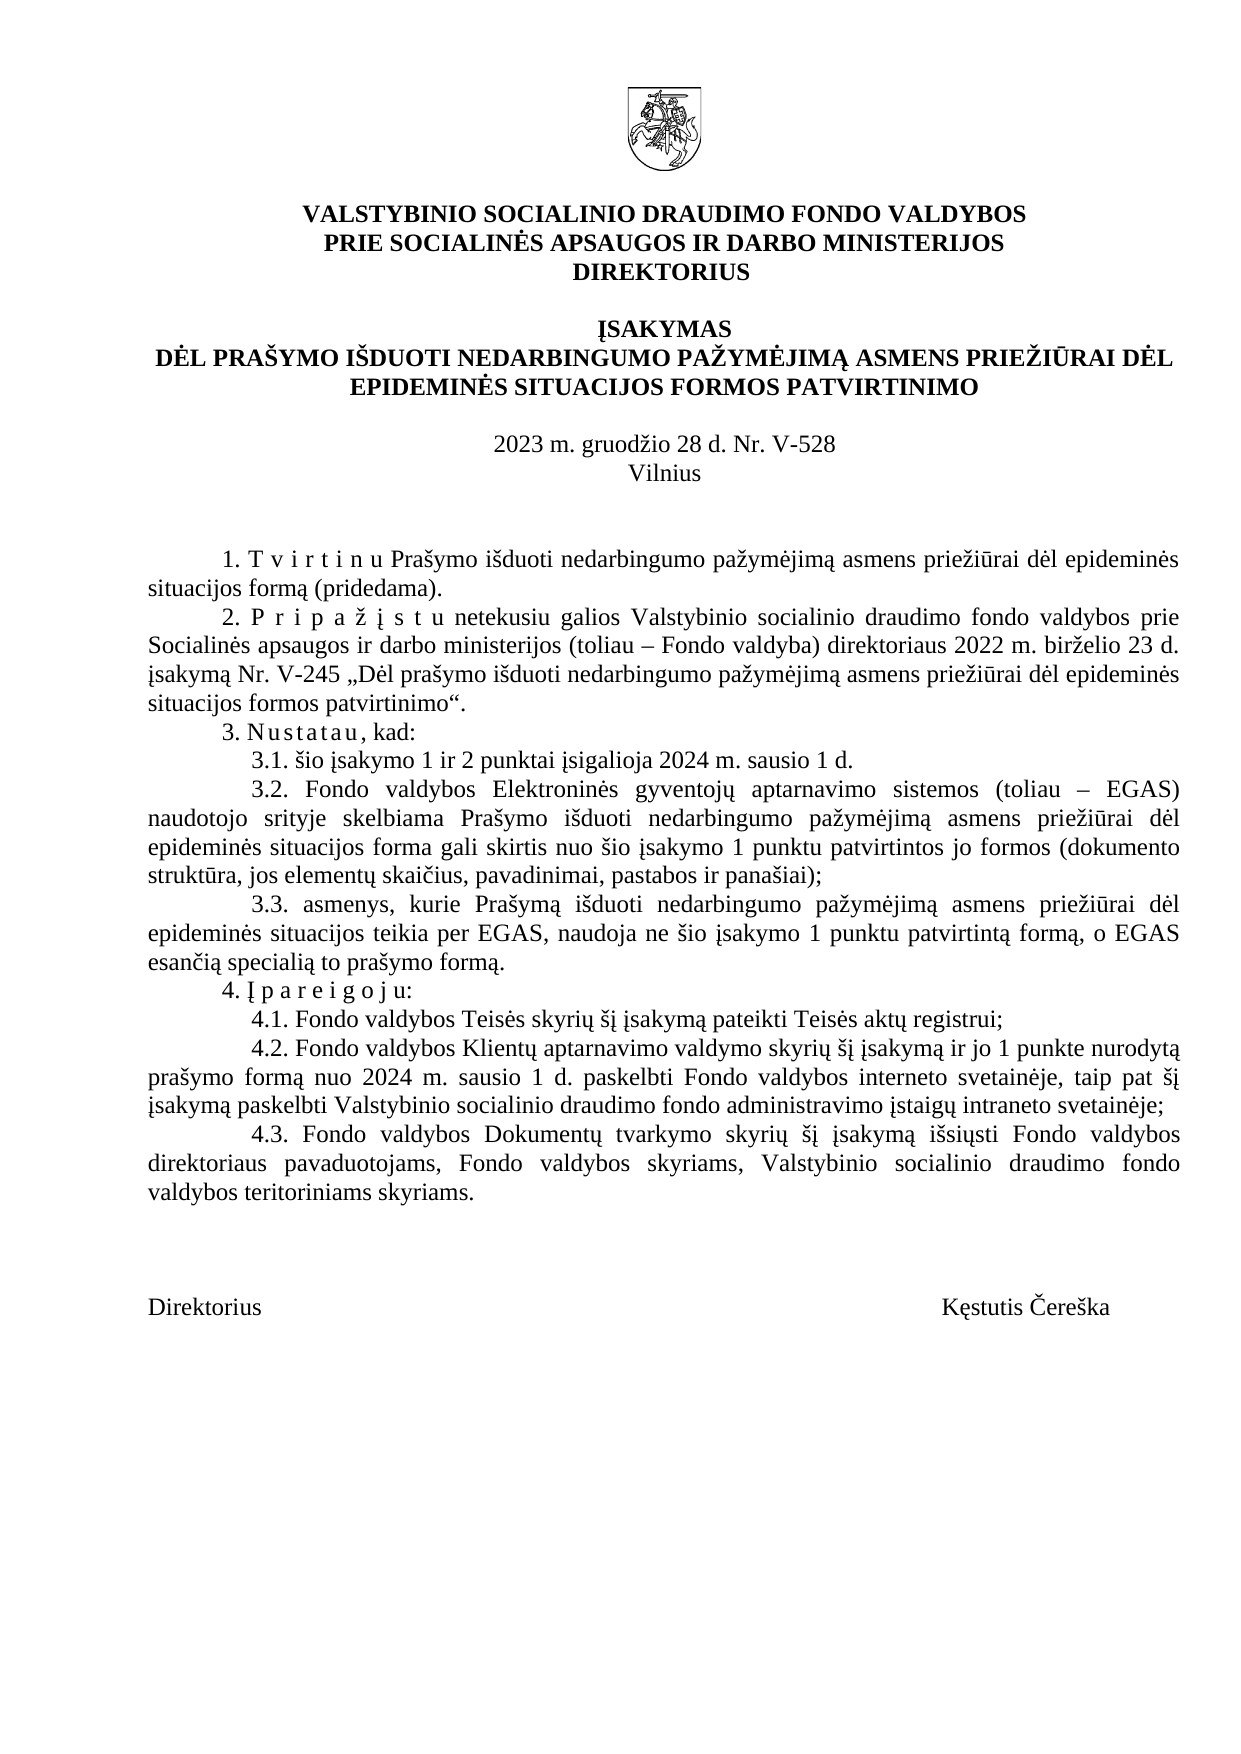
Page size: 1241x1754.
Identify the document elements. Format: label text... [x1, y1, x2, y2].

text 3. Nustatau, kad: [148, 717, 1181, 745]
text PRIE SOCIALINĖS APSAUGOS IR DARBO MINISTERIJOS [148, 228, 1181, 257]
text Direktorius Kęstutis Čereška [148, 1292, 1181, 1320]
text 3.2. Fondo valdybos Elektroninės gyventojų aptarnavimo sistemos (toliau – EGAS) naudotojo srityje skelbiama Prašymo išduoti nedarbingumo pažymėjimą asmens priežiūrai dėl epideminės situacijos forma gali skirtis nuo šio įsakymo 1 punktu patvirtintos jo formos (dokumento struktūra, jos elementų skaičius, pavadinimai, pastabos ir panašiai); [148, 774, 1181, 889]
text VALSTYBINIO SOCIALINIO DRAUDIMO FONDO VALDYBOS [148, 199, 1181, 228]
text 2023 m. gruodžio 28 d. Nr. V-528 [148, 429, 1181, 458]
text 4.3. Fondo valdybos Dokumentų tvarkymo skyrių šį įsakymą išsiųsti Fondo valdybos direktoriaus pavaduotojams, Fondo valdybos skyriams, Valstybinio socialinio draudimo fondo valdybos teritoriniams skyriams. [148, 1119, 1181, 1205]
text 4.2. Fondo valdybos Klientų aptarnavimo valdymo skyrių šį įsakymą ir jo 1 punkte nurodytą prašymo formą nuo 2024 m. sausio 1 d. paskelbti Fondo valdybos interneto svetainėje, taip pat šį įsakymą paskelbti Valstybinio socialinio draudimo fondo administravimo įstaigų intraneto svetainėje; [148, 1033, 1181, 1119]
text DIREKTORIUS [148, 257, 1181, 285]
text 4.1. Fondo valdybos Teisės skyrių šį įsakymą pateikti Teisės aktų registrui; [148, 1004, 1181, 1033]
text 3.3. asmenys, kurie Prašymą išduoti nedarbingumo pažymėjimą asmens priežiūrai dėl epideminės situacijos teikia per EGAS, naudoja ne šio įsakymo 1 punktu patvirtintą formą, o EGAS esančią specialią to prašymo formą. [148, 889, 1181, 975]
text 1. T v i r t i n u Prašymo išduoti nedarbingumo pažymėjimą asmens priežiūrai dėl epideminės situacijos formą (pridedama). [148, 544, 1181, 602]
text 3.1. šio įsakymo 1 ir 2 punktai įsigalioja 2024 m. sausio 1 d. [148, 745, 1181, 774]
text Vilnius [148, 458, 1181, 487]
text 2. P r i p a ž į s t u netekusiu galios Valstybinio socialinio draudimo fondo valdybos prie Socialinės apsaugos ir darbo ministerijos (toliau – Fondo valdyba) direktoriaus 2022 m. birželio 23 d. įsakymą Nr. V-245 „Dėl prašymo išduoti nedarbingumo pažymėjimą asmens priežiūrai dėl epideminės situacijos formos patvirtinimo“. [148, 602, 1181, 717]
text ĮSAKYMAS [148, 314, 1181, 343]
text 4. Į p a r e i g o j u: [148, 975, 1181, 1004]
text DĖL PRAŠYMO IŠDUOTI NEDARBINGUMO PAŽYMĖJIMĄ aSMENS PRIEŽIŪRAI DĖL EPIDEMINĖS SITUACIJOS FORMOS PATVIRTINIMO [148, 343, 1181, 400]
